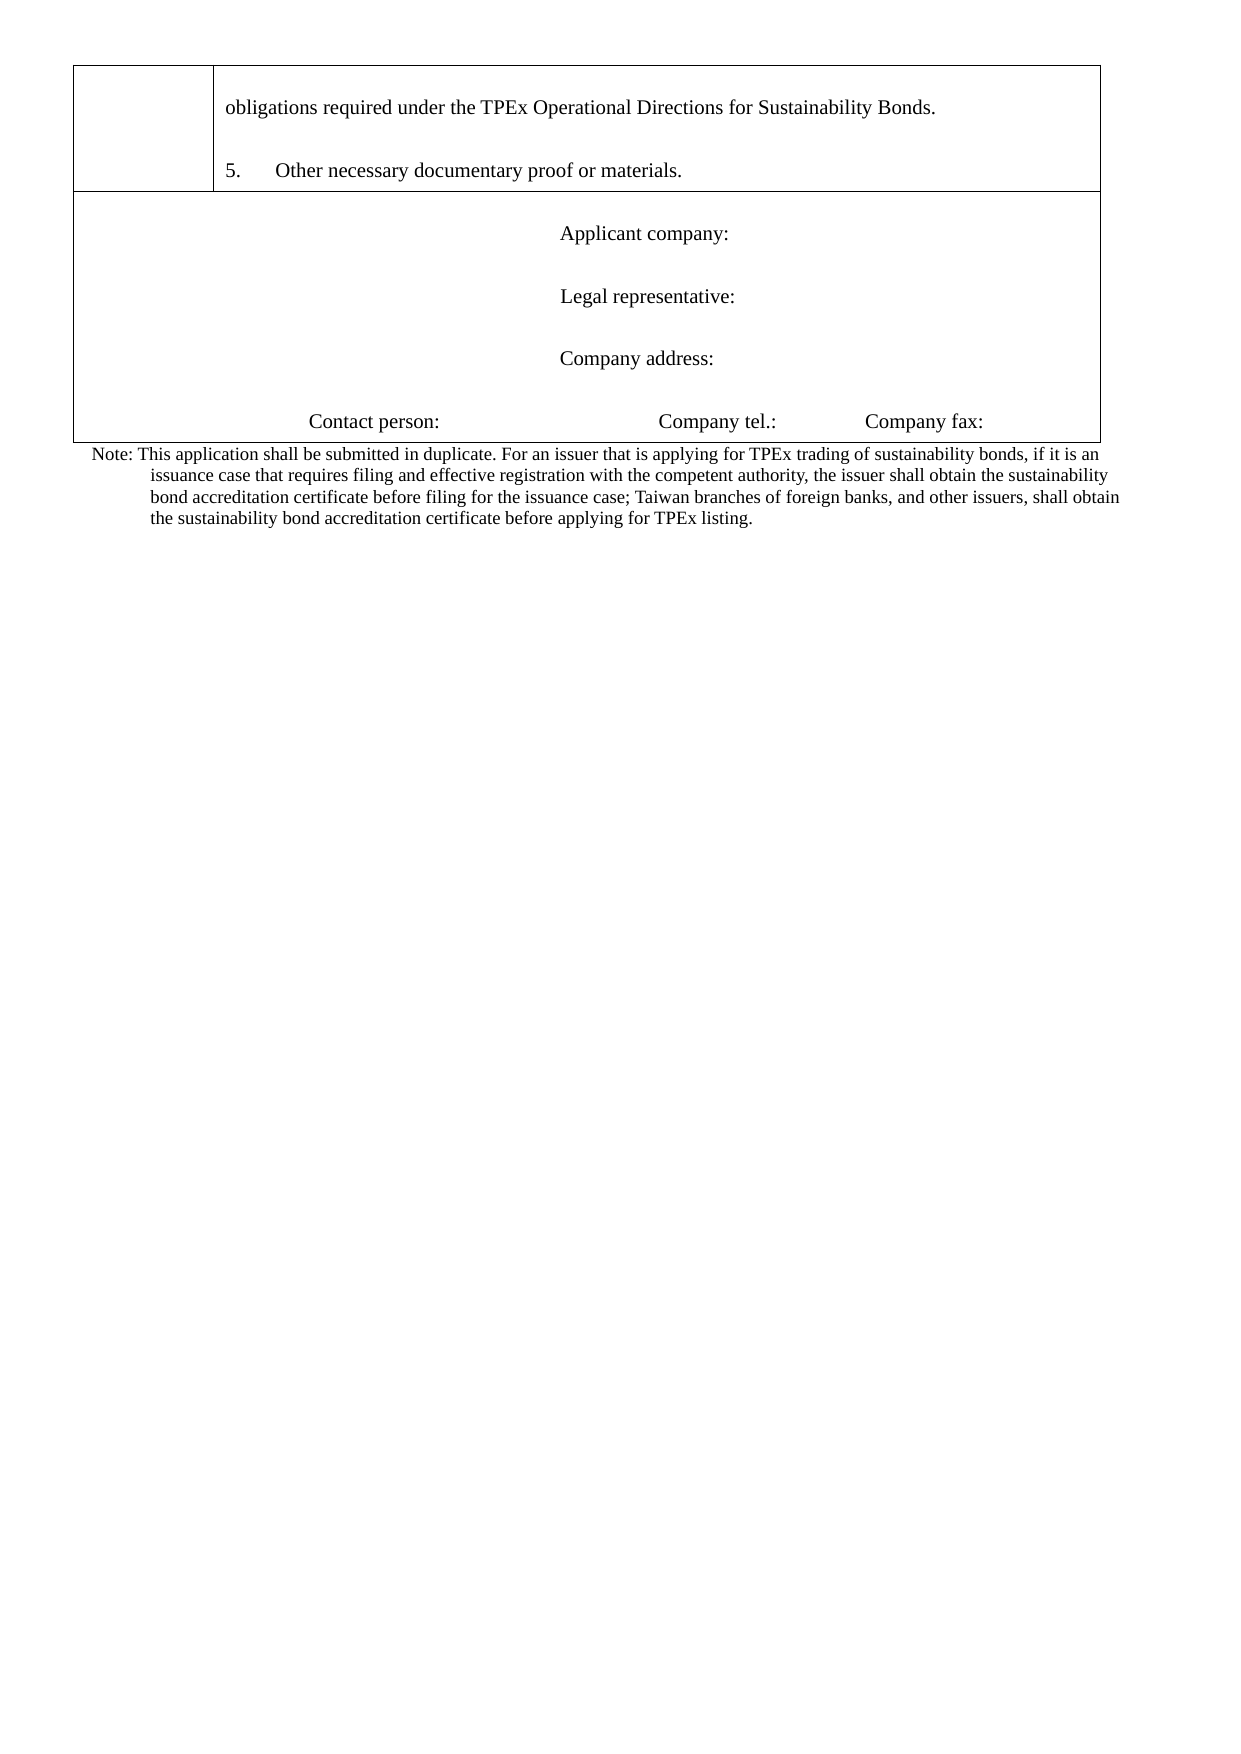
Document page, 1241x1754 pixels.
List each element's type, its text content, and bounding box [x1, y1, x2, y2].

table_cell obligations required under the TPEx Operational Directions for Sustainability Bonds. Other necessary documentary proof or materials. [214, 66, 1100, 191]
table_cell [74, 66, 213, 191]
text Note: This application shall be submitted in duplicate. For an issuer that is applying for TPEx trading of sustainability bonds, if it is an issuance case that requires filing and effective registration with the competent authority, the issuer shall obtain the sustainability bond accreditation certificate before filing for the issuance case; Taiwan branches of foreign banks, and other issuers, shall obtain the sustainability bond accreditation certificate before applying for TPEx listing. [91, 443, 1134, 529]
table_cell Applicant company: Legal representative: Company address: Contact person: Company tel.: Company fax: [74, 192, 1100, 442]
